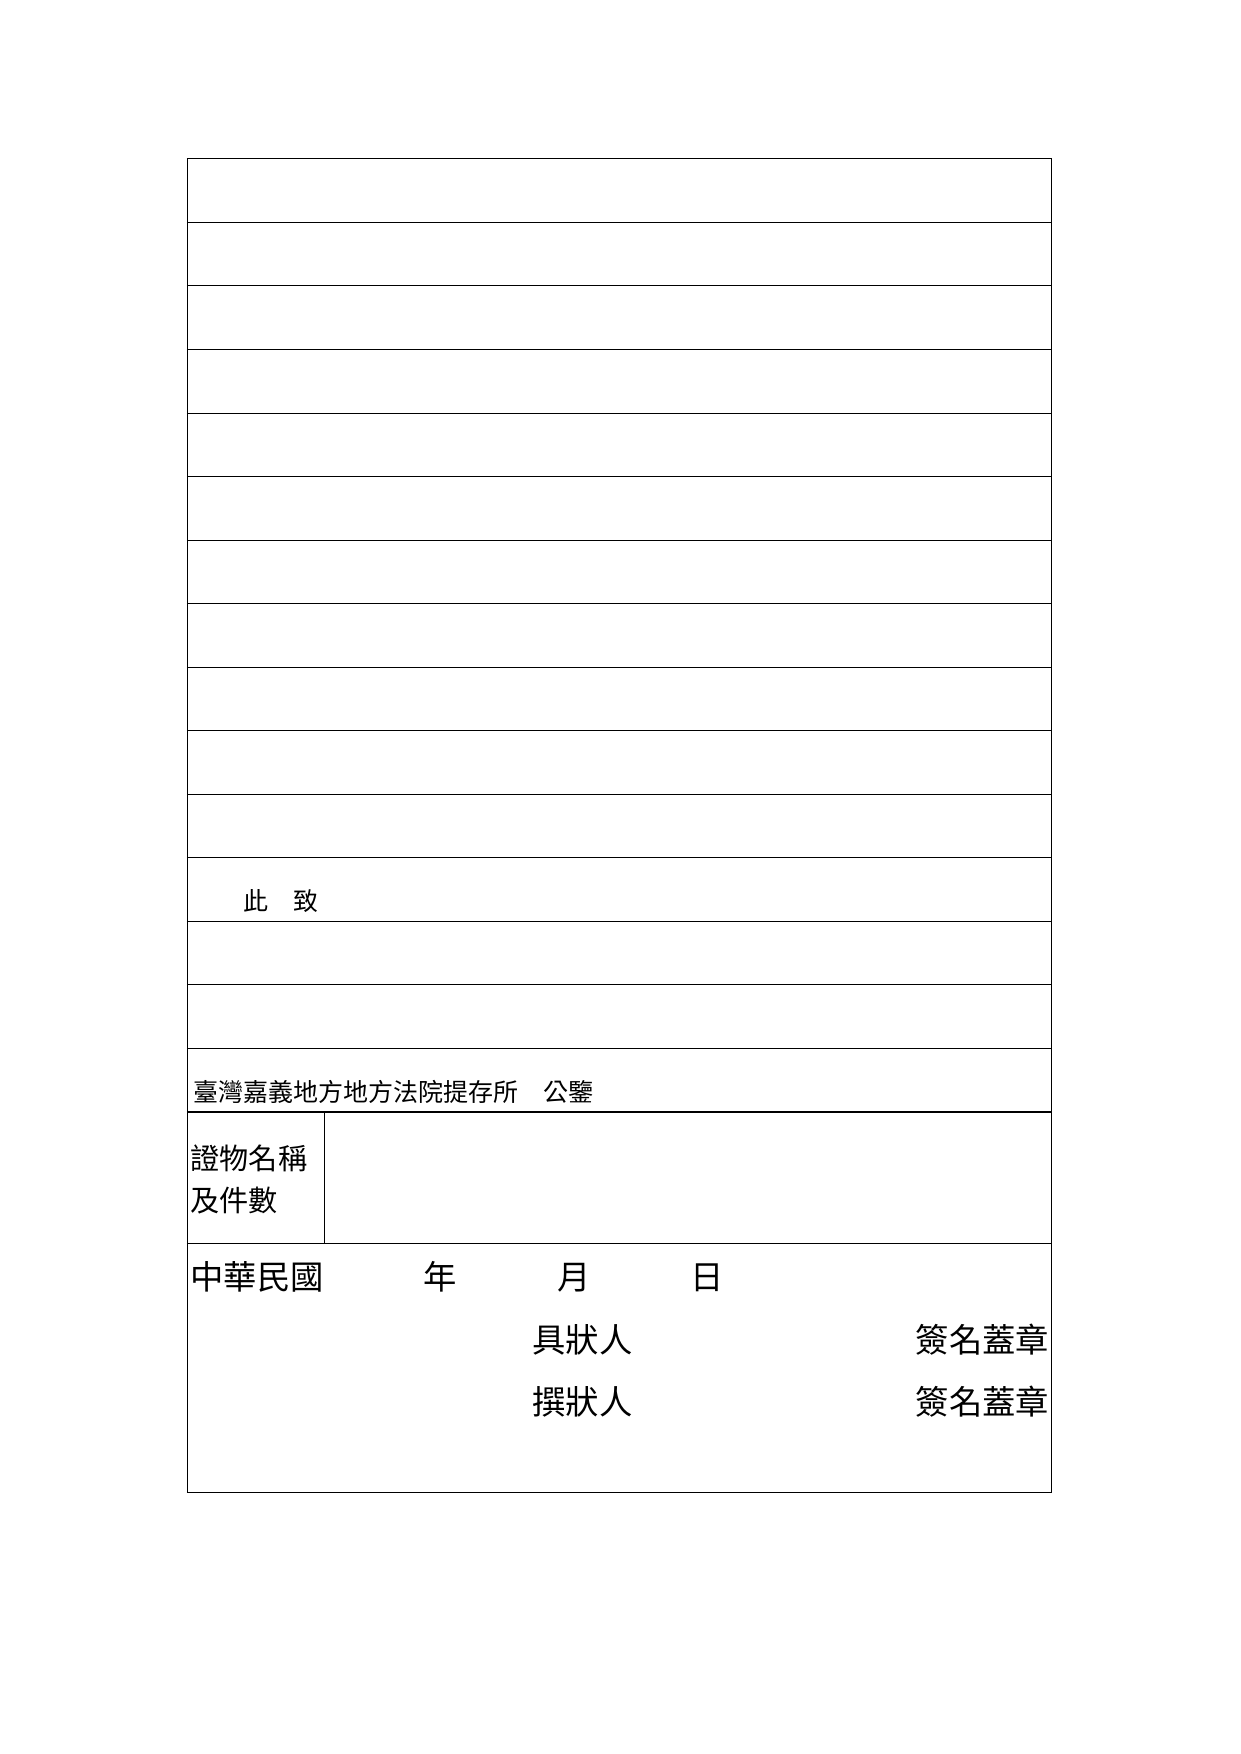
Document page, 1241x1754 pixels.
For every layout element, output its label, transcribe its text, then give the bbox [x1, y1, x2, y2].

table_cell 此 致 [188, 858, 1051, 921]
table_cell 中華民國 年 月 日 具狀人 簽名蓋章 撰狀人 簽名蓋章 [188, 1244, 1051, 1492]
table_cell [188, 223, 1051, 285]
table_cell [188, 604, 1051, 667]
table_cell [188, 286, 1051, 349]
table_cell 證物名稱 及件數 [188, 1113, 324, 1243]
table_cell [188, 922, 1051, 984]
table_cell [188, 477, 1051, 539]
table_cell [325, 1113, 1051, 1243]
table_cell [188, 350, 1051, 412]
table_cell 臺灣嘉義地方地方法院提存所 公鑒 [188, 1049, 1051, 1111]
table_cell [188, 985, 1051, 1048]
table_cell [188, 668, 1051, 730]
table_cell [188, 541, 1051, 603]
table_cell [188, 731, 1051, 794]
table_cell [188, 159, 1051, 222]
table_cell [188, 414, 1051, 476]
table_cell [188, 795, 1051, 857]
